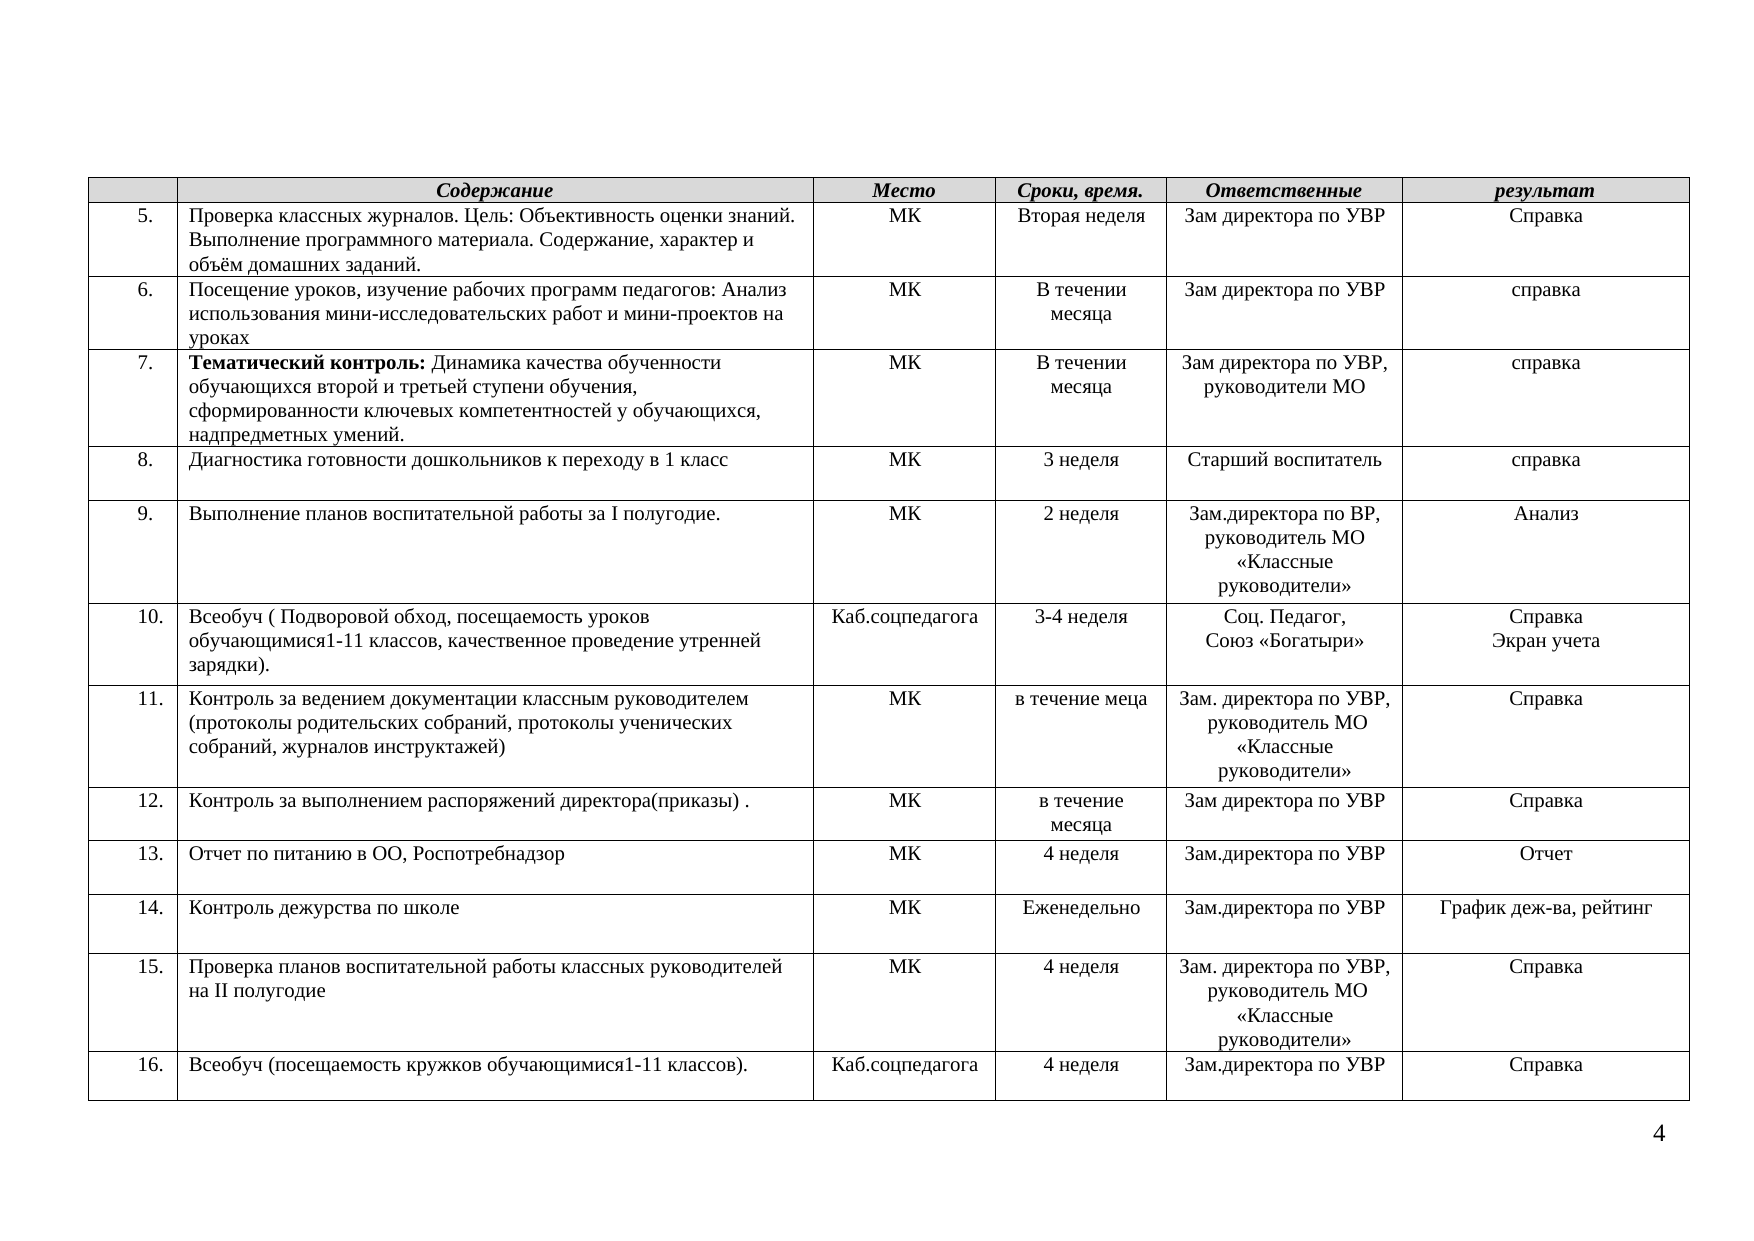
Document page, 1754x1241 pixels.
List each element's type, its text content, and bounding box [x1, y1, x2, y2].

table_cell Каб.соцпедагога [814, 604, 995, 685]
table_header Ответственные [1167, 178, 1402, 202]
table_cell МК [814, 447, 995, 500]
table_cell в течение месяца [996, 788, 1166, 840]
table_header Содержание [178, 178, 813, 202]
table_cell Диагностика готовности дошкольников к переходу в 1 класс [178, 447, 813, 500]
table_cell Старший воспитатель [1167, 447, 1402, 500]
table_cell Отчет [1403, 841, 1689, 894]
table_cell Контроль за выполнением распоряжений директора(приказы) . [178, 788, 813, 840]
table_cell Зам. директора по УВР, руководитель МО «Классные руководители» [1167, 954, 1402, 1051]
table_cell Справка Экран учета [1403, 604, 1689, 685]
table_header результат [1403, 178, 1689, 202]
table_cell В течении месяца [996, 350, 1166, 446]
table_cell Проверка классных журналов. Цель: Объективность оценки знаний. Выполнение программного материала. Содержание, характер и объём домашних заданий. [178, 203, 813, 276]
table_cell Зам.директора по ВР, руководитель МО «Классные руководители» [1167, 501, 1402, 602]
table_cell 4 неделя [996, 841, 1166, 894]
table_cell Контроль за ведением документации классным руководителем (протоколы родительских собраний, протоколы ученических собраний, журналов инструктажей) [178, 686, 813, 787]
table_cell График деж-ва, рейтинг [1403, 895, 1689, 953]
table_cell [89, 954, 177, 1051]
table_cell [89, 604, 177, 685]
table_header Сроки, время. [996, 178, 1166, 202]
table_cell Всеобуч ( Подворовой обход, посещаемость уроков обучающимися1-11 классов, качественное проведение утренней зарядки). [178, 604, 813, 685]
table_cell Посещение уроков, изучение рабочих программ педагогов: Анализ использования мини-исследовательских работ и мини-проектов на уроках [178, 277, 813, 349]
table_cell Соц. Педагог, Союз «Богатыри» [1167, 604, 1402, 685]
table_cell [89, 841, 177, 894]
table_cell [89, 501, 177, 602]
table_cell справка [1403, 277, 1689, 349]
table_cell Каб.соцпедагога [814, 1052, 995, 1100]
table_cell 4 неделя [996, 1052, 1166, 1100]
table_cell МК [814, 788, 995, 840]
table_cell Проверка планов воспитательной работы классных руководителей на II полугодие [178, 954, 813, 1051]
table_cell 4 неделя [996, 954, 1166, 1051]
table_cell Зам директора по УВР [1167, 277, 1402, 349]
table_cell 3-4 неделя [996, 604, 1166, 685]
table_header Место [814, 178, 995, 202]
table_cell Тематический контроль: Динамика качества обученности обучающихся второй и третьей ступени обучения, сформированности ключевых компетентностей у обучающихся, надпредметных умений. [178, 350, 813, 446]
table_cell Справка [1403, 788, 1689, 840]
table_cell [89, 895, 177, 953]
table_cell В течении месяца [996, 277, 1166, 349]
table_cell МК [814, 841, 995, 894]
table_cell [89, 1052, 177, 1100]
table_cell Зам.директора по УВР [1167, 841, 1402, 894]
table_cell в течение меца [996, 686, 1166, 787]
table_cell Вторая неделя [996, 203, 1166, 276]
table_header [89, 178, 177, 202]
table_cell Зам директора по УВР [1167, 788, 1402, 840]
table_cell МК [814, 895, 995, 953]
table_cell справка [1403, 447, 1689, 500]
table_cell справка [1403, 350, 1689, 446]
table_cell Анализ [1403, 501, 1689, 602]
table_cell МК [814, 501, 995, 602]
table_cell 3 неделя [996, 447, 1166, 500]
table_cell Отчет по питанию в ОО, Роспотребнадзор [178, 841, 813, 894]
table_cell Выполнение планов воспитательной работы за I полугодие. [178, 501, 813, 602]
table_cell Справка [1403, 1052, 1689, 1100]
table_cell [89, 277, 177, 349]
table_cell [89, 686, 177, 787]
table_cell [89, 203, 177, 276]
table_cell [89, 788, 177, 840]
table_cell 2 неделя [996, 501, 1166, 602]
table_cell Контроль дежурства по школе [178, 895, 813, 953]
table_cell [89, 350, 177, 446]
table_cell Справка [1403, 203, 1689, 276]
table_cell Еженедельно [996, 895, 1166, 953]
table_cell Зам директора по УВР [1167, 203, 1402, 276]
table_cell Зам.директора по УВР [1167, 895, 1402, 953]
table_cell МК [814, 686, 995, 787]
table_cell Зам.директора по УВР [1167, 1052, 1402, 1100]
table_cell МК [814, 954, 995, 1051]
table_cell МК [814, 203, 995, 276]
table_cell МК [814, 350, 995, 446]
table_cell Справка [1403, 686, 1689, 787]
table_cell Зам директора по УВР, руководители МО [1167, 350, 1402, 446]
table_cell [89, 447, 177, 500]
table_cell Зам. директора по УВР, руководитель МО «Классные руководители» [1167, 686, 1402, 787]
table_cell Всеобуч (посещаемость кружков обучающимися1-11 классов). [178, 1052, 813, 1100]
table_cell МК [814, 277, 995, 349]
table_cell Справка [1403, 954, 1689, 1051]
